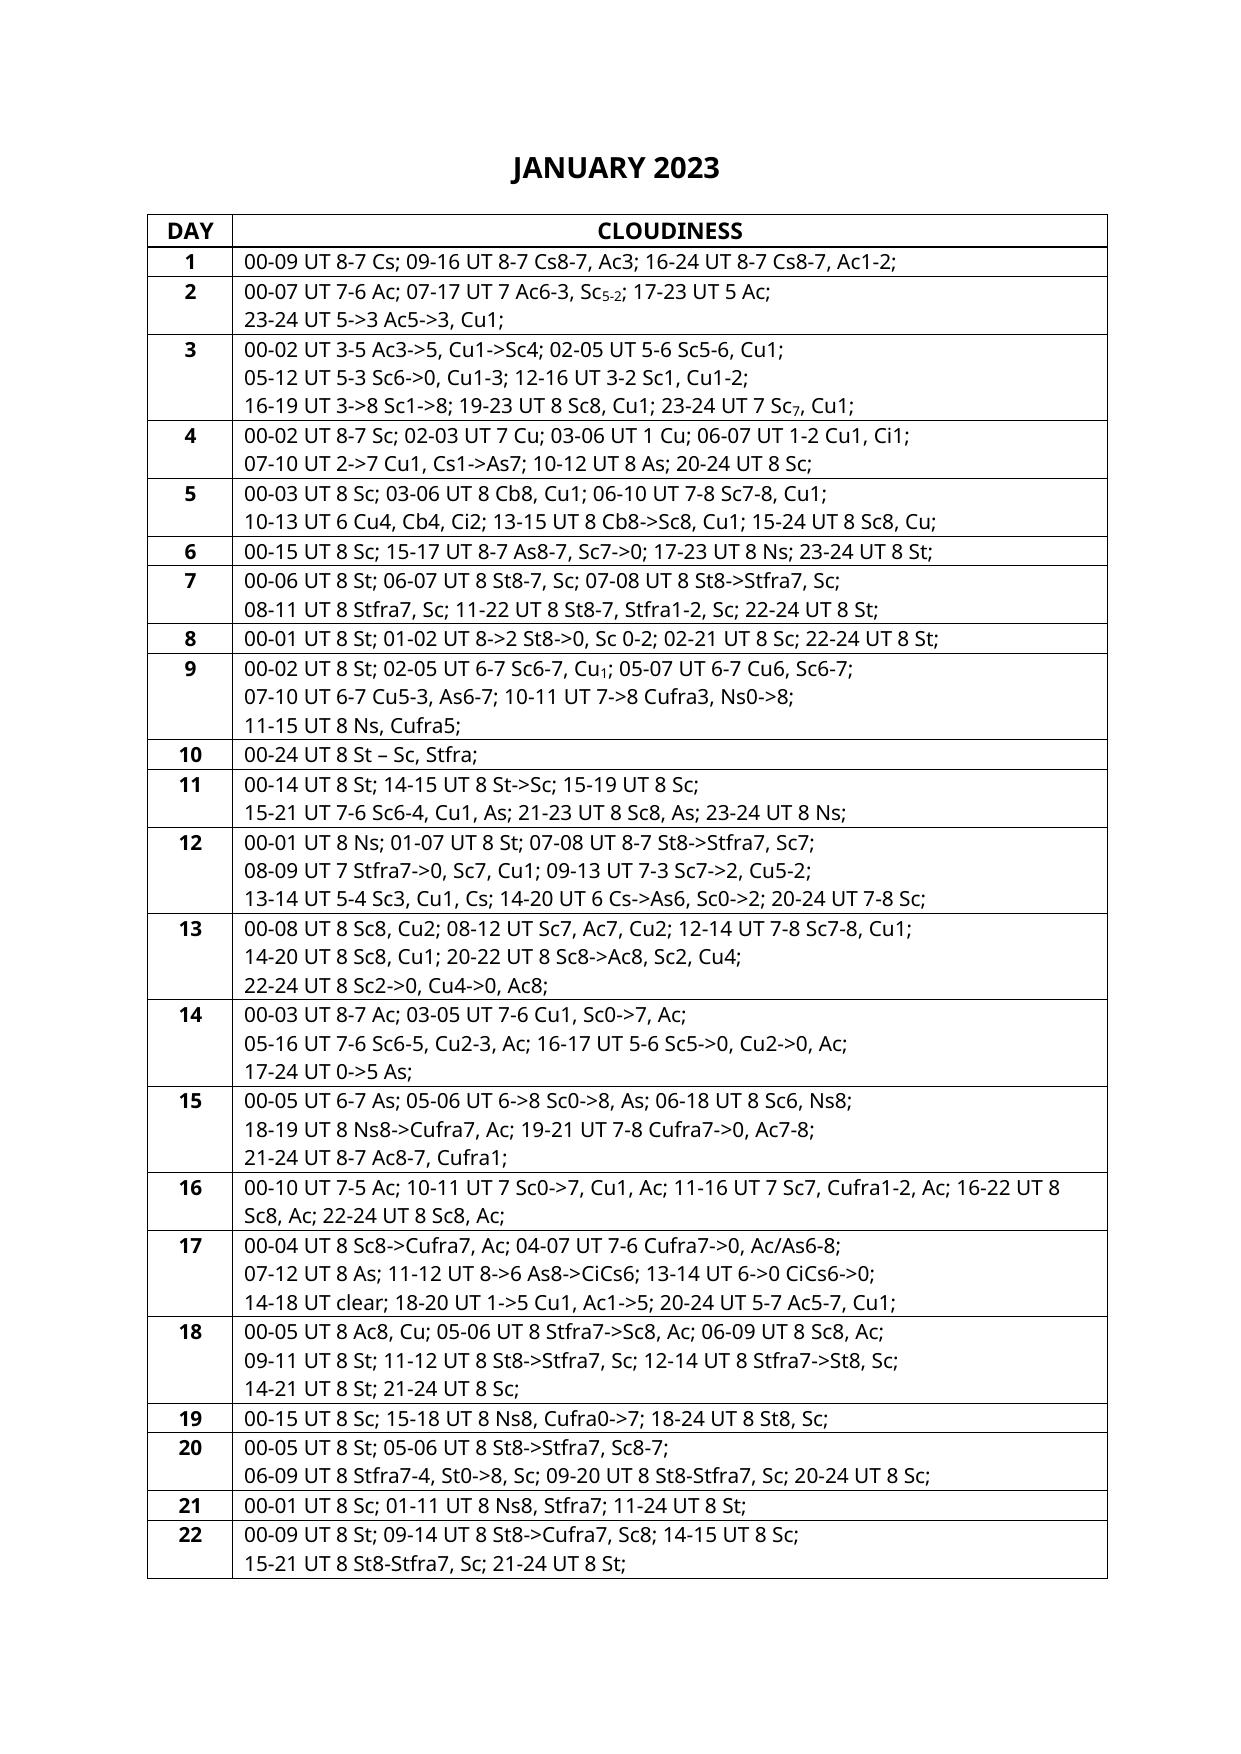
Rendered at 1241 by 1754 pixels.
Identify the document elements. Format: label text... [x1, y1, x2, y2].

table_cell 16 [148, 1173, 232, 1230]
table_cell 17 [148, 1231, 232, 1316]
table_cell 00-24 UT 8 St – Sc, Stfra; [233, 740, 1107, 769]
table_cell 5 [148, 479, 232, 536]
table_cell 00-03 UT 8-7 Ac; 03-05 UT 7-6 Cu1, Sc0->7, Ac; 05-16 UT 7-6 Sc6-5, Cu2-3, Ac; 16-17 UT 5-6 Sc5->0, Cu2->0, Ac; 17-24 UT 0->5 As; [233, 1000, 1107, 1086]
table_cell 10 [148, 740, 232, 769]
table_cell 18 [148, 1317, 232, 1403]
table_cell 20 [148, 1433, 232, 1490]
table_cell 00-01 UT 8 Ns; 01-07 UT 8 St; 07-08 UT 8-7 St8->Stfra7, Sc7; 08-09 UT 7 Stfra7->0, Sc7, Cu1; 09-13 UT 7-3 Sc7->2, Cu5-2; 13-14 UT 5-4 Sc3, Cu1, Cs; 14-20 UT 6 Cs->As6, Sc0->2; 20-24 UT 7-8 Sc; [233, 828, 1107, 913]
table_cell 14 [148, 1000, 232, 1086]
table_cell 00-05 UT 8 St; 05-06 UT 8 St8->Stfra7, Sc8-7; 06-09 UT 8 Stfra7-4, St0->8, Sc; 09-20 UT 8 St8-Stfra7, Sc; 20-24 UT 8 Sc; [233, 1433, 1107, 1490]
table_cell 00-14 UT 8 St; 14-15 UT 8 St->Sc; 15-19 UT 8 Sc; 15-21 UT 7-6 Sc6-4, Cu1, As; 21-23 UT 8 Sc8, As; 23-24 UT 8 Ns; [233, 770, 1107, 827]
table_header CLOUDINESS [233, 215, 1107, 246]
table_cell 00-03 UT 8 Sc; 03-06 UT 8 Cb8, Cu1; 06-10 UT 7-8 Sc7-8, Cu1; 10-13 UT 6 Cu4, Cb4, Ci2; 13-15 UT 8 Cb8->Sc8, Cu1; 15-24 UT 8 Sc8, Cu; [233, 479, 1107, 536]
table_cell 4 [148, 421, 232, 478]
table_cell 21 [148, 1491, 232, 1519]
table_cell 00-09 UT 8-7 Cs; 09-16 UT 8-7 Cs8-7, Ac3; 16-24 UT 8-7 Cs8-7, Ac1-2; [233, 248, 1107, 276]
table_cell 00-01 UT 8 Sc; 01-11 UT 8 Ns8, Stfra7; 11-24 UT 8 St; [233, 1491, 1107, 1519]
table_cell 15 [148, 1087, 232, 1172]
table_header DAY [148, 215, 232, 246]
table_cell 00-02 UT 3-5 Ac3->5, Cu1->Sc4; 02-05 UT 5-6 Sc5-6, Cu1; 05-12 UT 5-3 Sc6->0, Cu1-3; 12-16 UT 3-2 Sc1, Cu1-2; 16-19 UT 3->8 Sc1->8; 19-23 UT 8 Sc8, Cu1; 23-24 UT 7 Sc7, Cu1; [233, 335, 1107, 420]
table_cell 22 [148, 1521, 232, 1577]
table_cell 00-02 UT 8 St; 02-05 UT 6-7 Sc6-7, Cu1; 05-07 UT 6-7 Cu6, Sc6-7; 07-10 UT 6-7 Cu5-3, As6-7; 10-11 UT 7->8 Cufra3, Ns0->8; 11-15 UT 8 Ns, Cufra5; [233, 654, 1107, 739]
table_cell 00-08 UT 8 Sc8, Cu2; 08-12 UT Sc7, Ac7, Cu2; 12-14 UT 7-8 Sc7-8, Cu1; 14-20 UT 8 Sc8, Cu1; 20-22 UT 8 Sc8->Ac8, Sc2, Cu4; 22-24 UT 8 Sc2->0, Cu4->0, Ac8; [233, 914, 1107, 999]
table_cell 2 [148, 277, 232, 334]
table_cell 7 [148, 566, 232, 623]
table_cell 00-10 UT 7-5 Ac; 10-11 UT 7 Sc0->7, Cu1, Ac; 11-16 UT 7 Sc7, Cufra1-2, Ac; 16-22 UT 8 Sc8, Ac; 22-24 UT 8 Sc8, Ac; [233, 1173, 1107, 1230]
table_cell 00-09 UT 8 St; 09-14 UT 8 St8->Cufra7, Sc8; 14-15 UT 8 Sc; 15-21 UT 8 St8-Stfra7, Sc; 21-24 UT 8 St; [233, 1521, 1107, 1577]
text JANUARY 2023 [148, 148, 1093, 187]
table_cell 12 [148, 828, 232, 913]
table_cell 00-07 UT 7-6 Ac; 07-17 UT 7 Ac6-3, Sc5-2; 17-23 UT 5 Ac; 23-24 UT 5->3 Ac5->3, Cu1; [233, 277, 1107, 334]
table_cell 00-04 UT 8 Sc8->Cufra7, Ac; 04-07 UT 7-6 Cufra7->0, Ac/As6-8; 07-12 UT 8 As; 11-12 UT 8->6 As8->CiCs6; 13-14 UT 6->0 CiCs6->0; 14-18 UT clear; 18-20 UT 1->5 Cu1, Ac1->5; 20-24 UT 5-7 Ac5-7, Cu1; [233, 1231, 1107, 1316]
table_cell 1 [148, 248, 232, 276]
table_cell 9 [148, 654, 232, 739]
table_cell 13 [148, 914, 232, 999]
table_cell 19 [148, 1404, 232, 1432]
table_cell 00-15 UT 8 Sc; 15-17 UT 8-7 As8-7, Sc7->0; 17-23 UT 8 Ns; 23-24 UT 8 St; [233, 537, 1107, 565]
table_cell 11 [148, 770, 232, 827]
table_cell 00-05 UT 6-7 As; 05-06 UT 6->8 Sc0->8, As; 06-18 UT 8 Sc6, Ns8; 18-19 UT 8 Ns8->Cufra7, Ac; 19-21 UT 7-8 Cufra7->0, Ac7-8; 21-24 UT 8-7 Ac8-7, Cufra1; [233, 1087, 1107, 1172]
table_cell 00-15 UT 8 Sc; 15-18 UT 8 Ns8, Cufra0->7; 18-24 UT 8 St8, Sc; [233, 1404, 1107, 1432]
table_cell 00-02 UT 8-7 Sc; 02-03 UT 7 Cu; 03-06 UT 1 Cu; 06-07 UT 1-2 Cu1, Ci1; 07-10 UT 2->7 Cu1, Cs1->As7; 10-12 UT 8 As; 20-24 UT 8 Sc; [233, 421, 1107, 478]
table_cell 6 [148, 537, 232, 565]
table_cell 00-05 UT 8 Ac8, Cu; 05-06 UT 8 Stfra7->Sc8, Ac; 06-09 UT 8 Sc8, Ac; 09-11 UT 8 St; 11-12 UT 8 St8->Stfra7, Sc; 12-14 UT 8 Stfra7->St8, Sc; 14-21 UT 8 St; 21-24 UT 8 Sc; [233, 1317, 1107, 1403]
table_cell 00-01 UT 8 St; 01-02 UT 8->2 St8->0, Sc 0-2; 02-21 UT 8 Sc; 22-24 UT 8 St; [233, 624, 1107, 653]
table_cell 8 [148, 624, 232, 653]
table_cell 3 [148, 335, 232, 420]
table_cell 00-06 UT 8 St; 06-07 UT 8 St8-7, Sc; 07-08 UT 8 St8->Stfra7, Sc; 08-11 UT 8 Stfra7, Sc; 11-22 UT 8 St8-7, Stfra1-2, Sc; 22-24 UT 8 St; [233, 566, 1107, 623]
